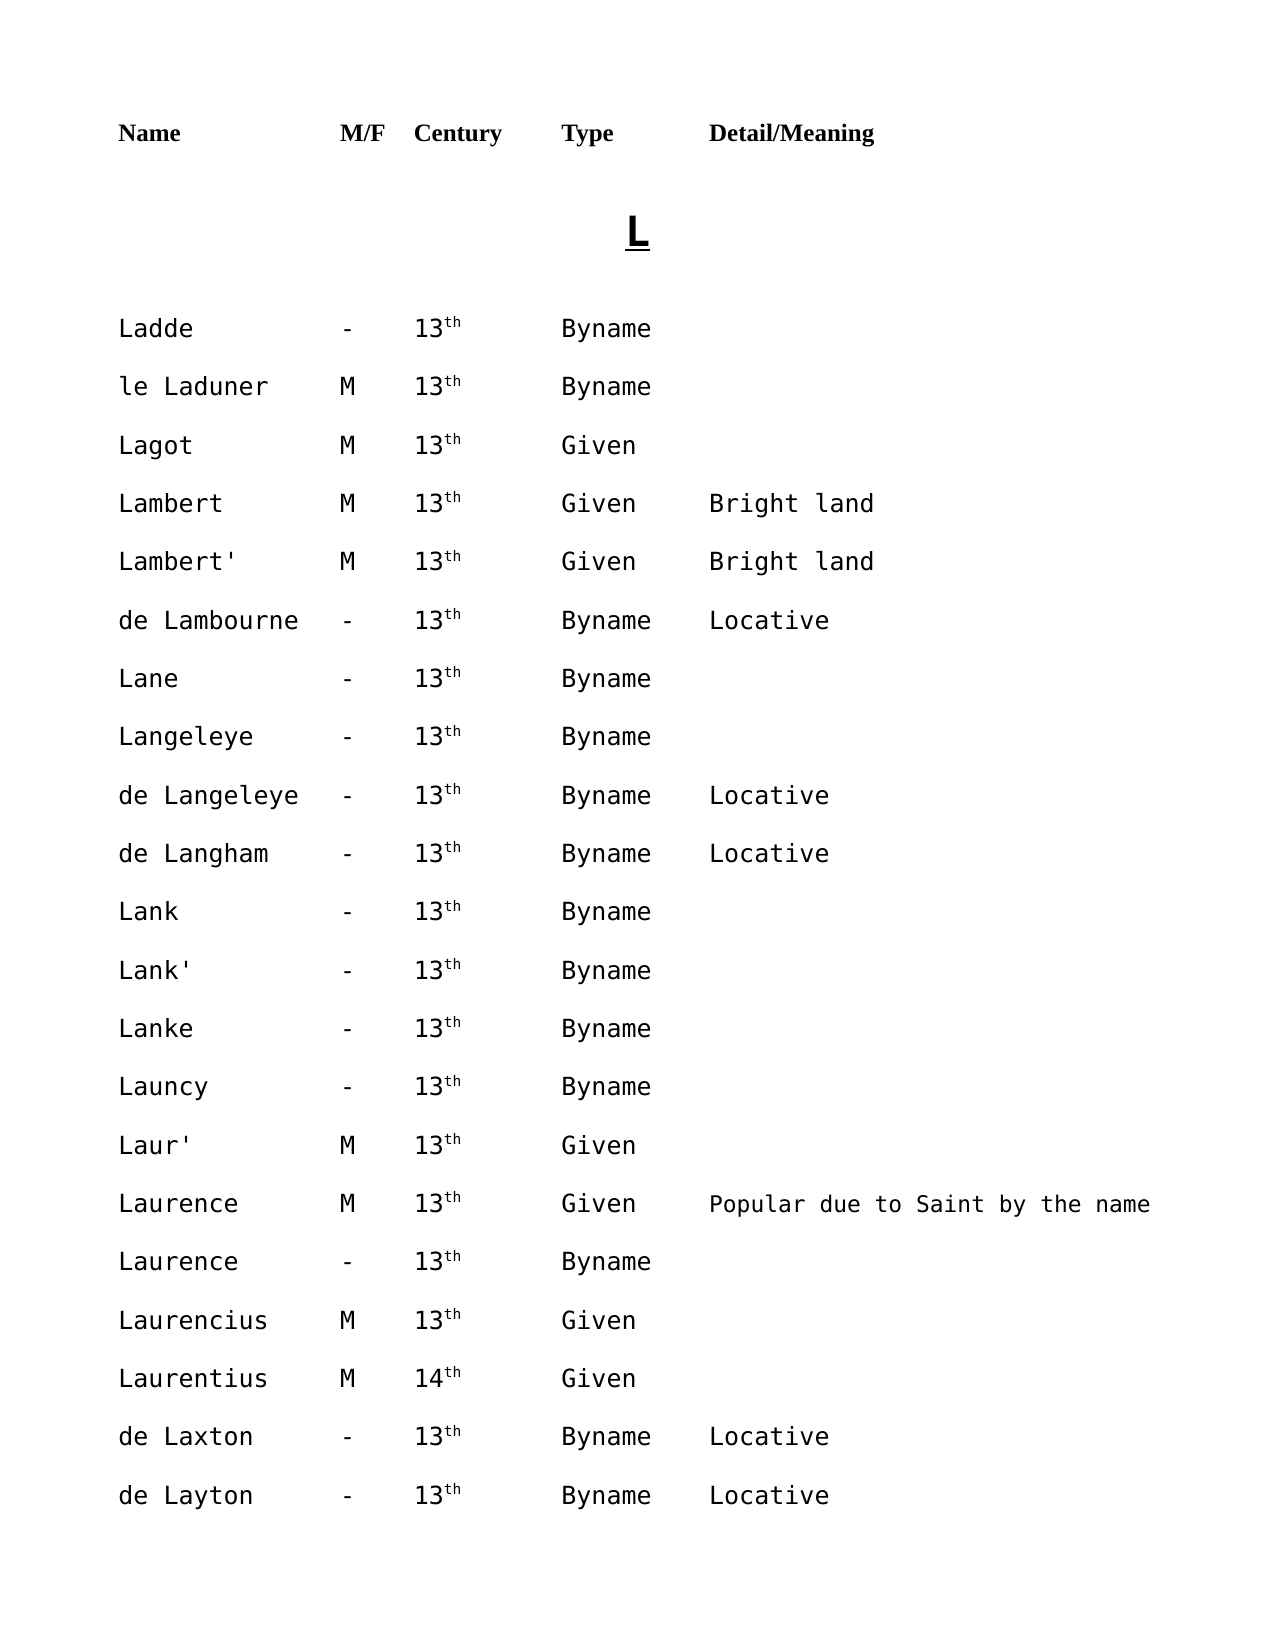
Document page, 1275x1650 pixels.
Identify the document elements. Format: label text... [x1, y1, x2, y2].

text de Langham - 13th Byname Locative [118, 839, 1157, 868]
text le Laduner M 13th Byname [118, 372, 1157, 402]
text Lank' - 13th Byname [118, 956, 1157, 985]
text de Layton - 13th Byname Locative [118, 1481, 1157, 1510]
text L [118, 207, 1157, 256]
text Lambert' M 13th Given Bright land [118, 547, 1157, 577]
text Launcy - 13th Byname [118, 1072, 1157, 1102]
text Lanke - 13th Byname [118, 1014, 1157, 1043]
text Lane - 13th Byname [118, 664, 1157, 693]
text Ladde - 13th Byname [118, 314, 1157, 343]
text de Lambourne - 13th Byname Locative [118, 606, 1157, 635]
text de Langeleye - 13th Byname Locative [118, 781, 1157, 810]
text Lagot M 13th Given [118, 431, 1157, 460]
text Laur' M 13th Given [118, 1131, 1157, 1160]
text Laurentius M 14th Given [118, 1364, 1157, 1393]
text Langeleye - 13th Byname [118, 722, 1157, 752]
text Lank - 13th Byname [118, 897, 1157, 927]
text Laurencius M 13th Given [118, 1306, 1157, 1335]
text Laurence M 13th Given Popular due to Saint by the name [118, 1189, 1157, 1218]
text Lambert M 13th Given Bright land [118, 489, 1157, 518]
text de Laxton - 13th Byname Locative [118, 1422, 1157, 1452]
text Laurence - 13th Byname [118, 1247, 1157, 1277]
